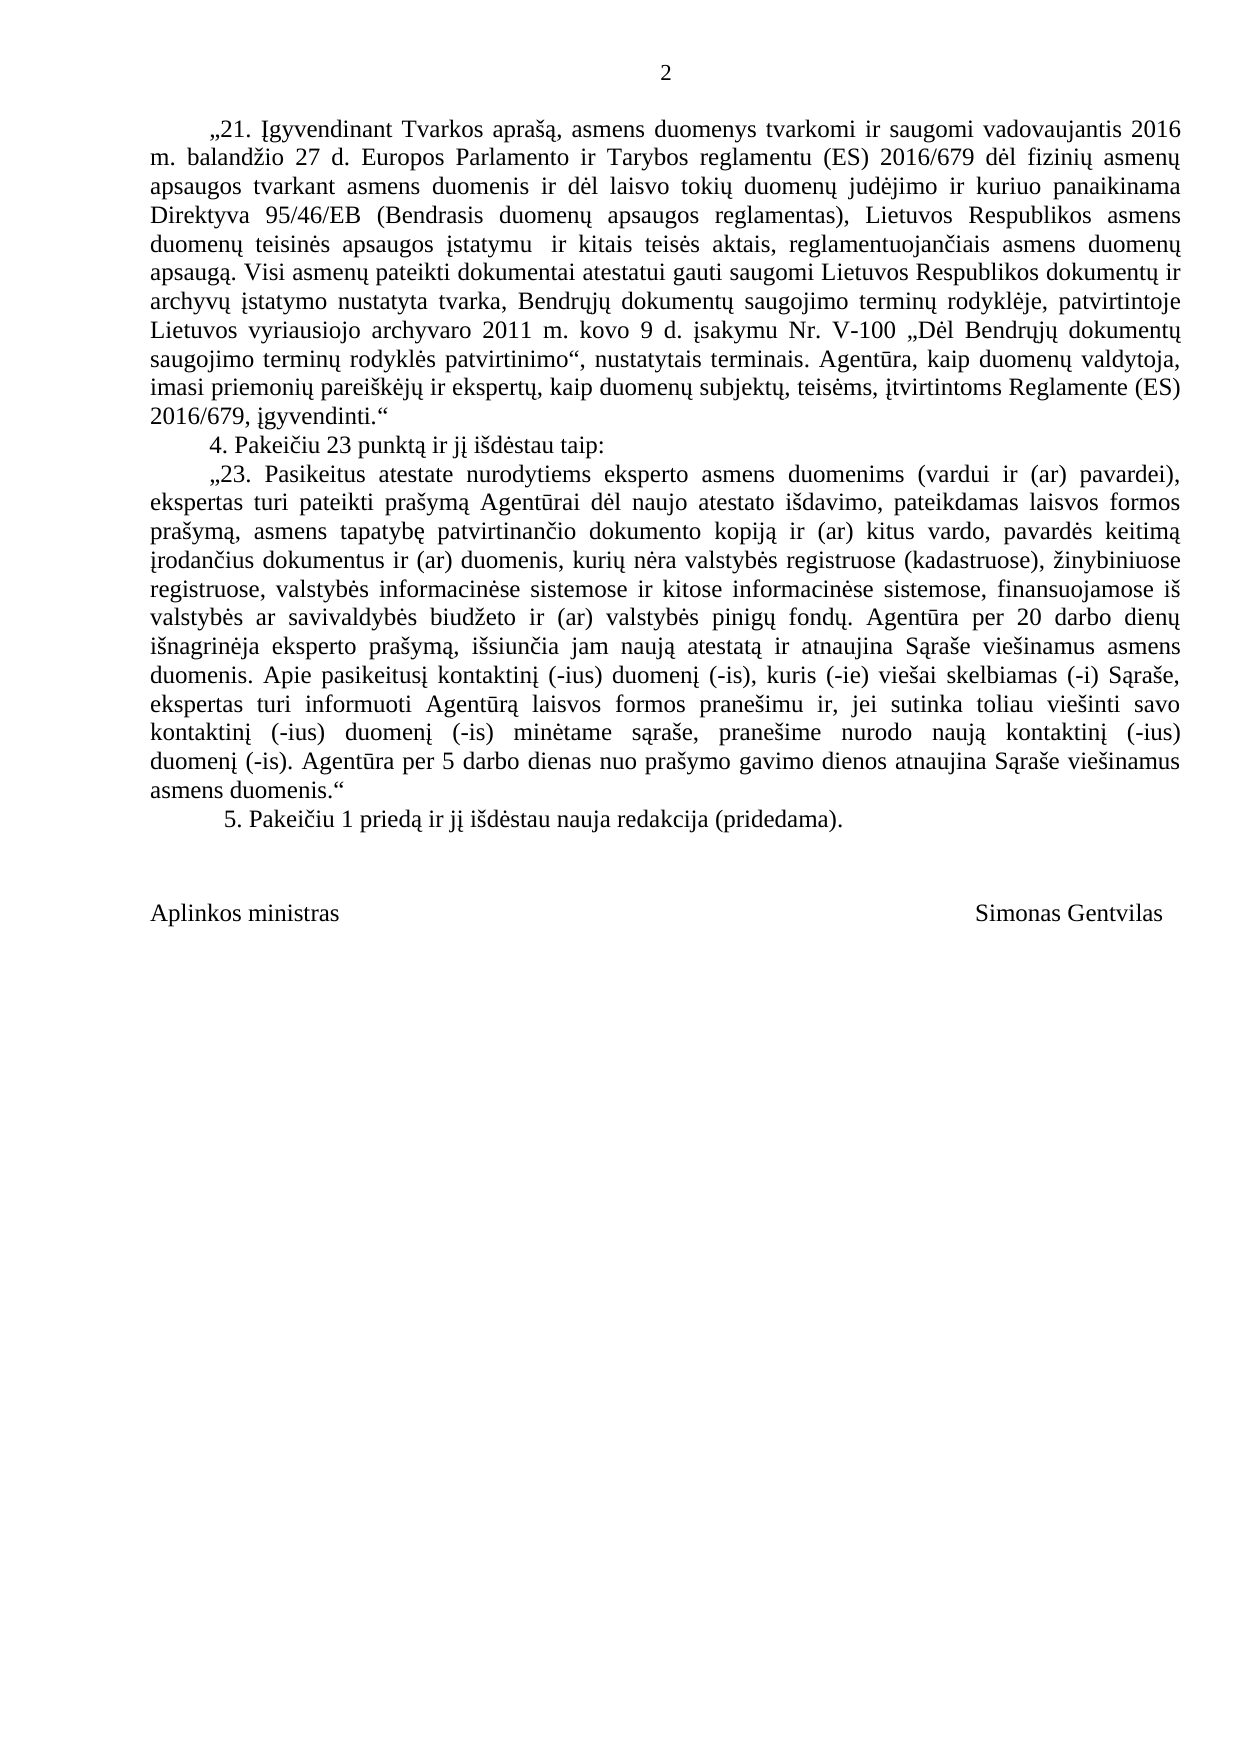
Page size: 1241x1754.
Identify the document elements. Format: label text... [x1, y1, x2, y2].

text Aplinkos ministras Simonas Gentvilas [150, 898, 1182, 927]
text 4. Pakeičiu 23 punktą ir jį išdėstau taip: [150, 430, 1182, 459]
text „23. Pasikeitus atestate nurodytiems eksperto asmens duomenims (vardui ir (ar) pavardei), ekspertas turi pateikti prašymą Agentūrai dėl naujo atestato išdavimo, pateikdamas laisvos formos prašymą, asmens tapatybę patvirtinančio dokumento kopiją ir (ar) kitus vardo, pavardės keitimą įrodančius dokumentus ir (ar) duomenis, kurių nėra valstybės registruose (kadastruose), žinybiniuose registruose, valstybės informacinėse sistemose ir kitose informacinėse sistemose, finansuojamose iš valstybės ar savivaldybės biudžeto ir (ar) valstybės pinigų fondų. Agentūra per 20 darbo dienų išnagrinėja eksperto prašymą, išsiunčia jam naują atestatą ir atnaujina Sąraše viešinamus asmens duomenis. Apie pasikeitusį kontaktinį (-ius) duomenį (-is), kuris (-ie) viešai skelbiamas (-i) Sąraše, ekspertas turi informuoti Agentūrą laisvos formos pranešimu ir, jei sutinka toliau viešinti savo kontaktinį (-ius) duomenį (-is) minėtame sąraše, pranešime nurodo naują kontaktinį (-ius) duomenį (-is). Agentūra per 5 darbo dienas nuo prašymo gavimo dienos atnaujina Sąraše viešinamus asmens duomenis.“ [150, 459, 1182, 804]
text „21. Įgyvendinant Tvarkos aprašą, asmens duomenys tvarkomi ir saugomi vadovaujantis 2016 m. balandžio 27 d. Europos Parlamento ir Tarybos reglamentu (ES) 2016/679 dėl fizinių asmenų apsaugos tvarkant asmens duomenis ir dėl laisvo tokių duomenų judėjimo ir kuriuo panaikinama Direktyva 95/46/EB (Bendrasis duomenų apsaugos reglamentas), Lietuvos Respublikos asmens duomenų teisinės apsaugos įstatymu ir kitais teisės aktais, reglamentuojančiais asmens duomenų apsaugą. Visi asmenų pateikti dokumentai atestatui gauti saugomi Lietuvos Respublikos dokumentų ir archyvų įstatymo nustatyta tvarka, Bendrųjų dokumentų saugojimo terminų rodyklėje, patvirtintoje Lietuvos vyriausiojo archyvaro 2011 m. kovo 9 d. įsakymu Nr. V-100 „Dėl Bendrųjų dokumentų saugojimo terminų rodyklės patvirtinimo“, nustatytais terminais. Agentūra, kaip duomenų valdytoja, imasi priemonių pareiškėjų ir ekspertų, kaip duomenų subjektų, teisėms, įtvirtintoms Reglamente (ES) 2016/679, įgyvendinti.“ [150, 114, 1182, 430]
text 5. Pakeičiu 1 priedą ir jį išdėstau nauja redakcija (pridedama). [150, 804, 1182, 832]
